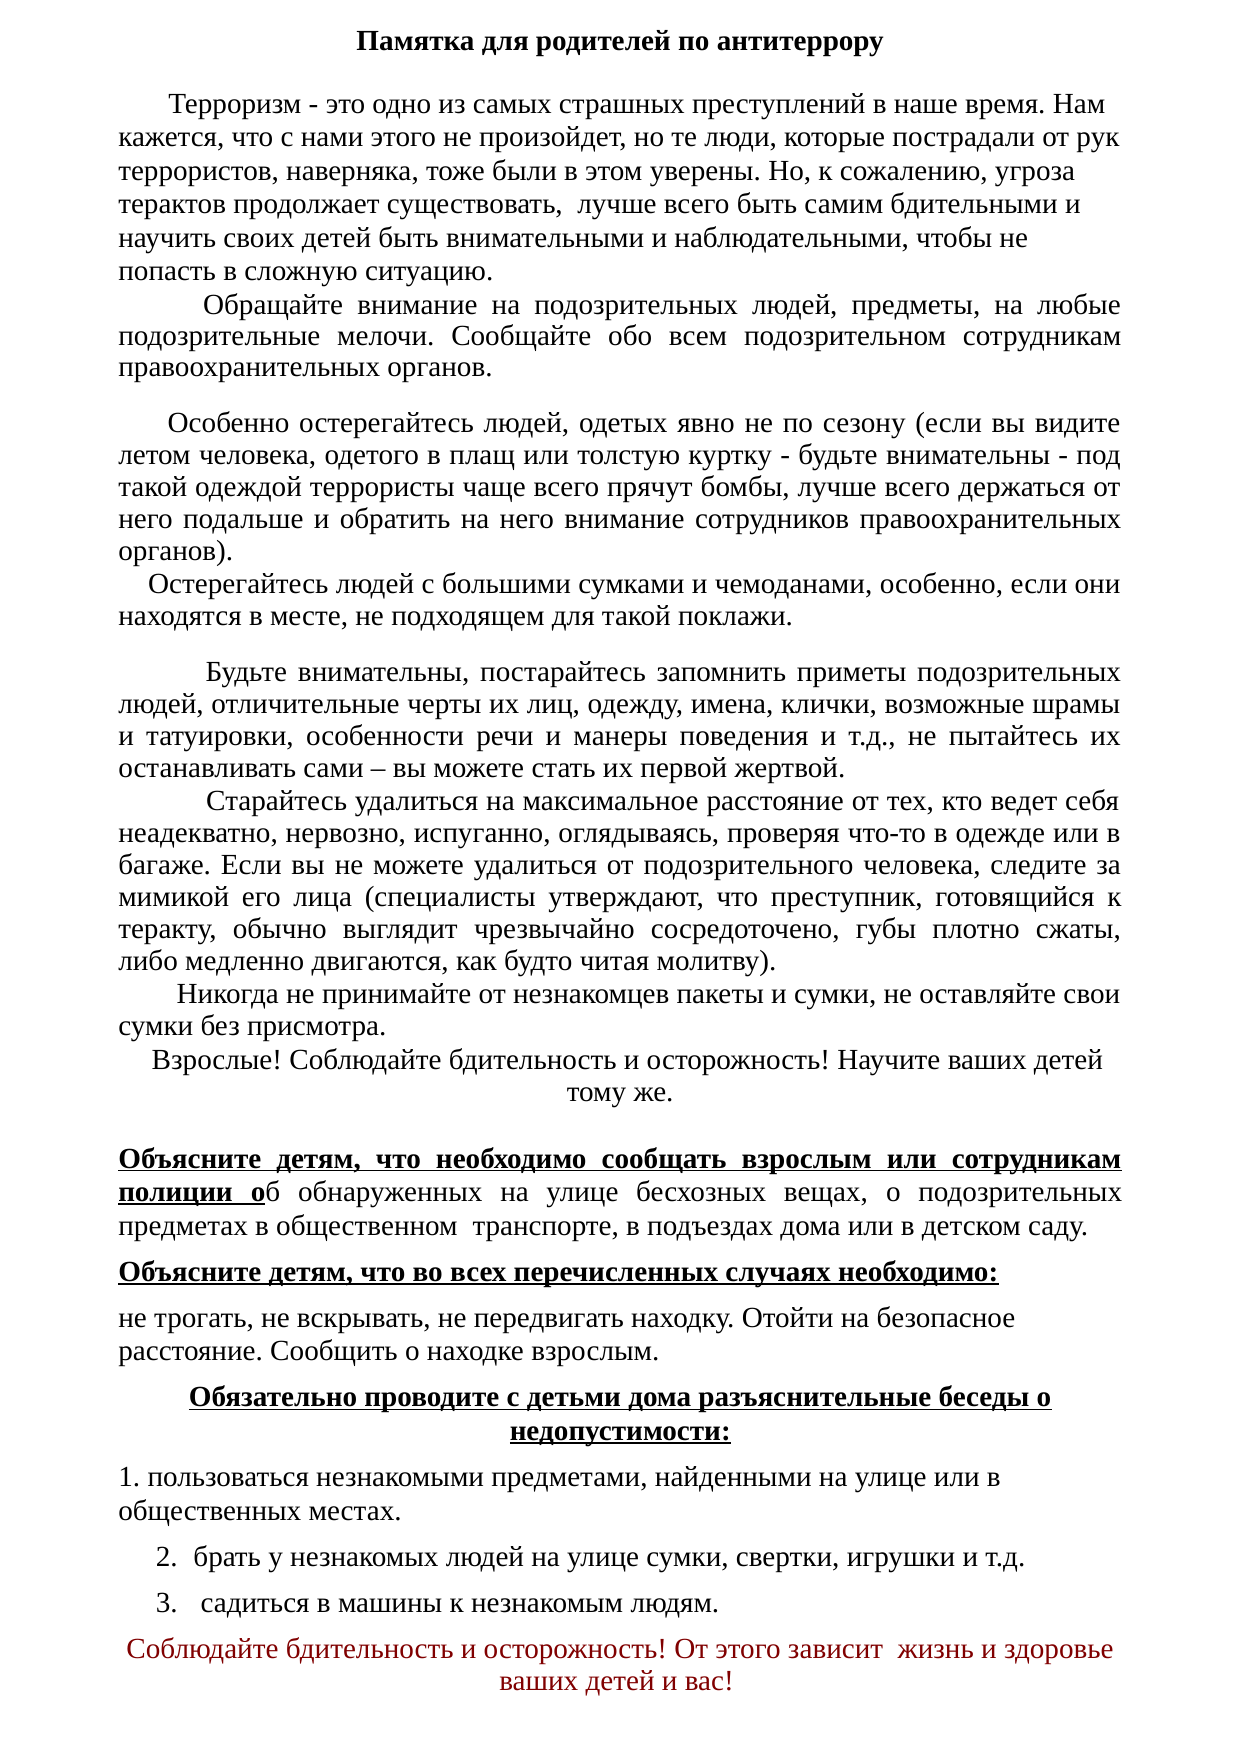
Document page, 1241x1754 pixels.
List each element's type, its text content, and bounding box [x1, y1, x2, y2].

text Обращайте внимание на подозрительных людей, предметы, на любые подозрительные мелочи. Сообщайте обо всем подозрительном сотрудникам правоохранительных органов. [118, 287, 1122, 383]
text Соблюдайте бдительность и осторожность! От этого зависит жизнь и здоровье ваших детей и вас! [118, 1631, 1122, 1696]
text Объясните детям, что во всех перечисленных случаях необходимо: [118, 1254, 1122, 1287]
text Остерегайтесь людей с большими сумками и чемоданами, особенно, если они находятся в месте, не подходящем для такой поклажи. [118, 566, 1122, 632]
text Памятка для родителей по антитеррору [118, 23, 1122, 57]
text Объясните детям, что необходимо сообщать взрослым или сотрудникам [118, 1141, 1122, 1170]
text Особенно остерегайтесь людей, одетых явно не по сезону (если вы видите летом человека, одетого в плащ или толстую куртку - будьте внимательны - под такой одеждой террористы чаще всего прячут бомбы, лучше всего держаться от него подальше и обратить на него внимание сотрудников правоохранительных органов). [118, 405, 1122, 566]
text не трогать, не вскрывать, не передвигать находку. Отойти на безопасное расстояние. Сообщить о находке взрослым. [118, 1300, 1122, 1367]
text Старайтесь удалиться на максимальное расстояние от тех, кто ведет себя неадекватно, нервозно, испуганно, оглядываясь, проверяя что-то в одежде или в багаже. Если вы не можете удалиться от подозрительного человека, следите за мимикой его лица (специалисты утверждают, что преступник, готовящийся к теракту, обычно выглядит чрезвычайно сосредоточено, губы плотно сжаты, либо медленно двигаются, как будто читая молитву). [118, 783, 1122, 976]
text Будьте внимательны, постарайтесь запомнить приметы подозрительных людей, отличительные черты их лиц, одежду, имена, клички, возможные шрамы и татуировки, особенности речи и манеры поведения и т.д., не пытайтесь их останавливать сами – вы можете стать их первой жертвой. [118, 654, 1122, 783]
list садиться в машины к незнакомым людям. [156, 1585, 1122, 1618]
text Терроризм - это одно из самых страшных преступлений в наше время. Нам кажется, что с нами этого не произойдет, но те люди, которые пострадали от рук террористов, наверняка, тоже были в этом уверены. Но, к сожалению, угроза терактов продолжает существовать, лучше всего быть самим бдительными и научить своих детей быть внимательными и наблюдательными, чтобы не попасть в сложную ситуацию. [118, 86, 1122, 287]
text Взрослые! Соблюдайте бдительность и осторожность! Научите ваших детей тому же. [118, 1042, 1122, 1107]
text полиции об обнаруженных на улице бесхозных вещах, о подозрительных предметах в общественном транспорте, в подъездах дома или в детском саду. [118, 1171, 1122, 1241]
text Обязательно проводите с детьми дома разъяснительные беседы о недопустимости: [118, 1379, 1122, 1447]
text Никогда не принимайте от незнакомцев пакеты и сумки, не оставляйте свои сумки без присмотра. [118, 976, 1122, 1042]
list брать у незнакомых людей на улице сумки, свертки, игрушки и т.д. [156, 1539, 1122, 1572]
text 1. пользоваться незнакомыми предметами, найденными на улице или в общественных местах. [118, 1459, 1122, 1526]
